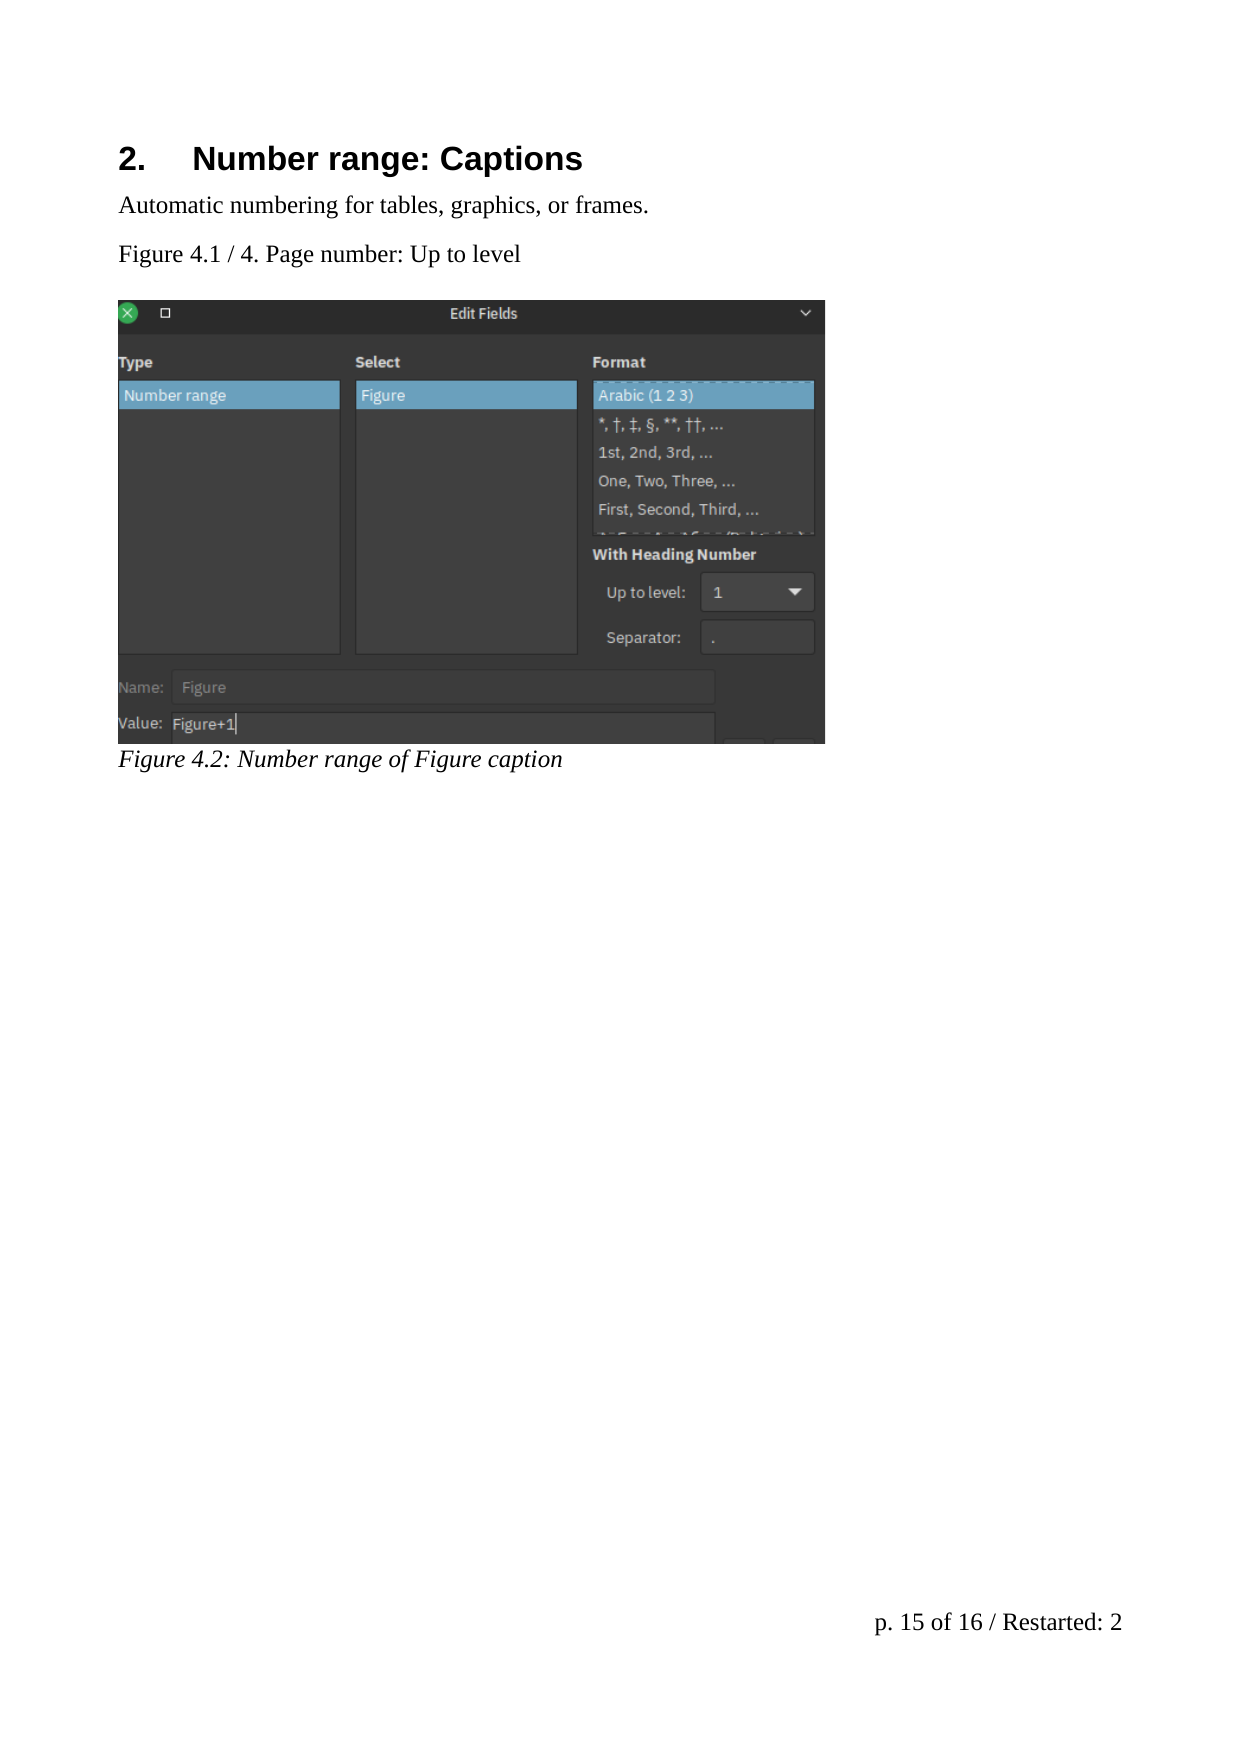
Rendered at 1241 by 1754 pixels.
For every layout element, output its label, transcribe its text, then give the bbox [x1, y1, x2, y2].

text Automatic numbering for tables, graphics, or frames. [118, 190, 1122, 219]
text Figure 4.1 / 4. Page number: Up to level [118, 239, 1122, 268]
subtitle Number range: Captions [118, 139, 1122, 178]
picture [118, 300, 826, 744]
text Figure 4.2: Number range of Figure caption [118, 744, 825, 772]
